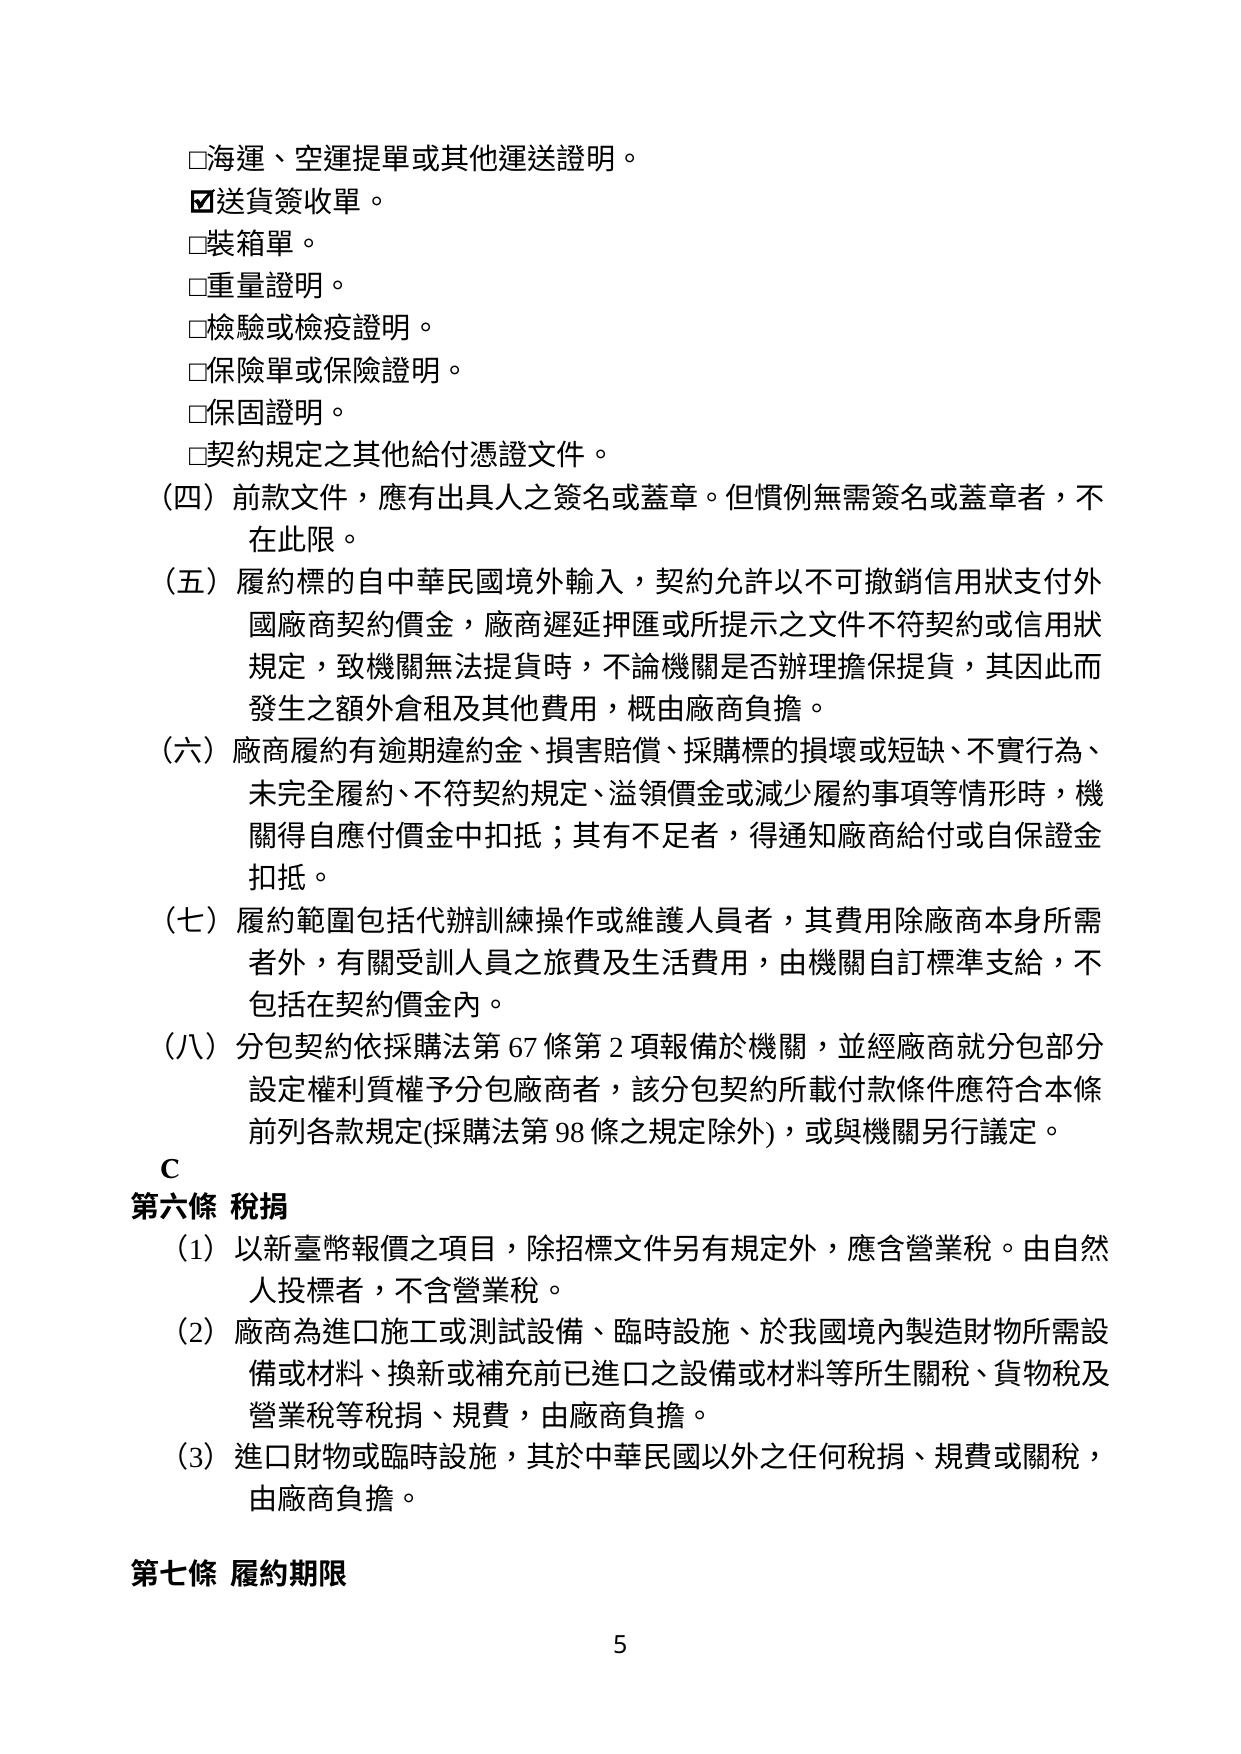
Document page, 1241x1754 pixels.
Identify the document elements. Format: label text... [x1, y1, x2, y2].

text （八）分包契約依採購法第67條第2項報備於機關，並經廠商就分包部分設定權利質權予分包廠商者，該分包契約所載付款條件應符合本條前列各款規定(採購法第98條之規定除外)，或與機關另行議定。 [130, 1024, 1104, 1151]
list 以新臺幣報價之項目，除招標文件另有規定外，應含營業稅。由自然人投標者，不含營業稅。 [159, 1226, 1110, 1309]
list 進口財物或臨時設施，其於中華民國以外之任何稅捐、規費或關稅，由廠商負擔。 [159, 1434, 1110, 1518]
text  [159, 1518, 1110, 1551]
text □海運、空運提單或其他運送證明。 [189, 136, 1104, 178]
text □保險單或保險證明。 [189, 347, 1104, 389]
text 第七條 履約期限 [130, 1551, 1110, 1593]
text □契約規定之其他給付憑證文件。 [189, 432, 1104, 474]
list 廠商為進口施工或測試設備、臨時設施、於我國境內製造財物所需設備或材料、換新或補充前已進口之設備或材料等所生關稅、貨物稅及營業稅等稅捐、規費，由廠商負擔。 [159, 1309, 1110, 1434]
text □保固證明。 [189, 389, 1104, 432]
text □檢驗或檢疫證明。 [189, 305, 1104, 347]
text （七）履約範圍包括代辦訓練操作或維護人員者，其費用除廠商本身所需者外，有關受訓人員之旅費及生活費用，由機關自訂標準支給，不包括在契約價金內。 [130, 897, 1104, 1024]
text  [159, 1151, 1104, 1184]
text □裝箱單。 [189, 220, 1104, 263]
text 第六條 稅捐 [130, 1184, 1110, 1226]
text （五）履約標的自中華民國境外輸入，契約允許以不可撤銷信用狀支付外國廠商契約價金，廠商遲延押匯或所提示之文件不符契約或信用狀規定，致機關無法提貨時，不論機關是否辦理擔保提貨，其因此而發生之額外倉租及其他費用，概由廠商負擔。 [130, 559, 1104, 728]
text （四）前款文件，應有出具人之簽名或蓋章。但慣例無需簽名或蓋章者，不在此限。 [130, 474, 1104, 559]
text 送貨簽收單。 [189, 178, 1104, 220]
text （六）廠商履約有逾期違約金、損害賠償、採購標的損壞或短缺、不實行為、未完全履約、不符契約規定、溢領價金或減少履約事項等情形時，機關得自應付價金中扣抵；其有不足者，得通知廠商給付或自保證金扣抵。 [130, 728, 1104, 897]
text □重量證明。 [189, 263, 1104, 305]
